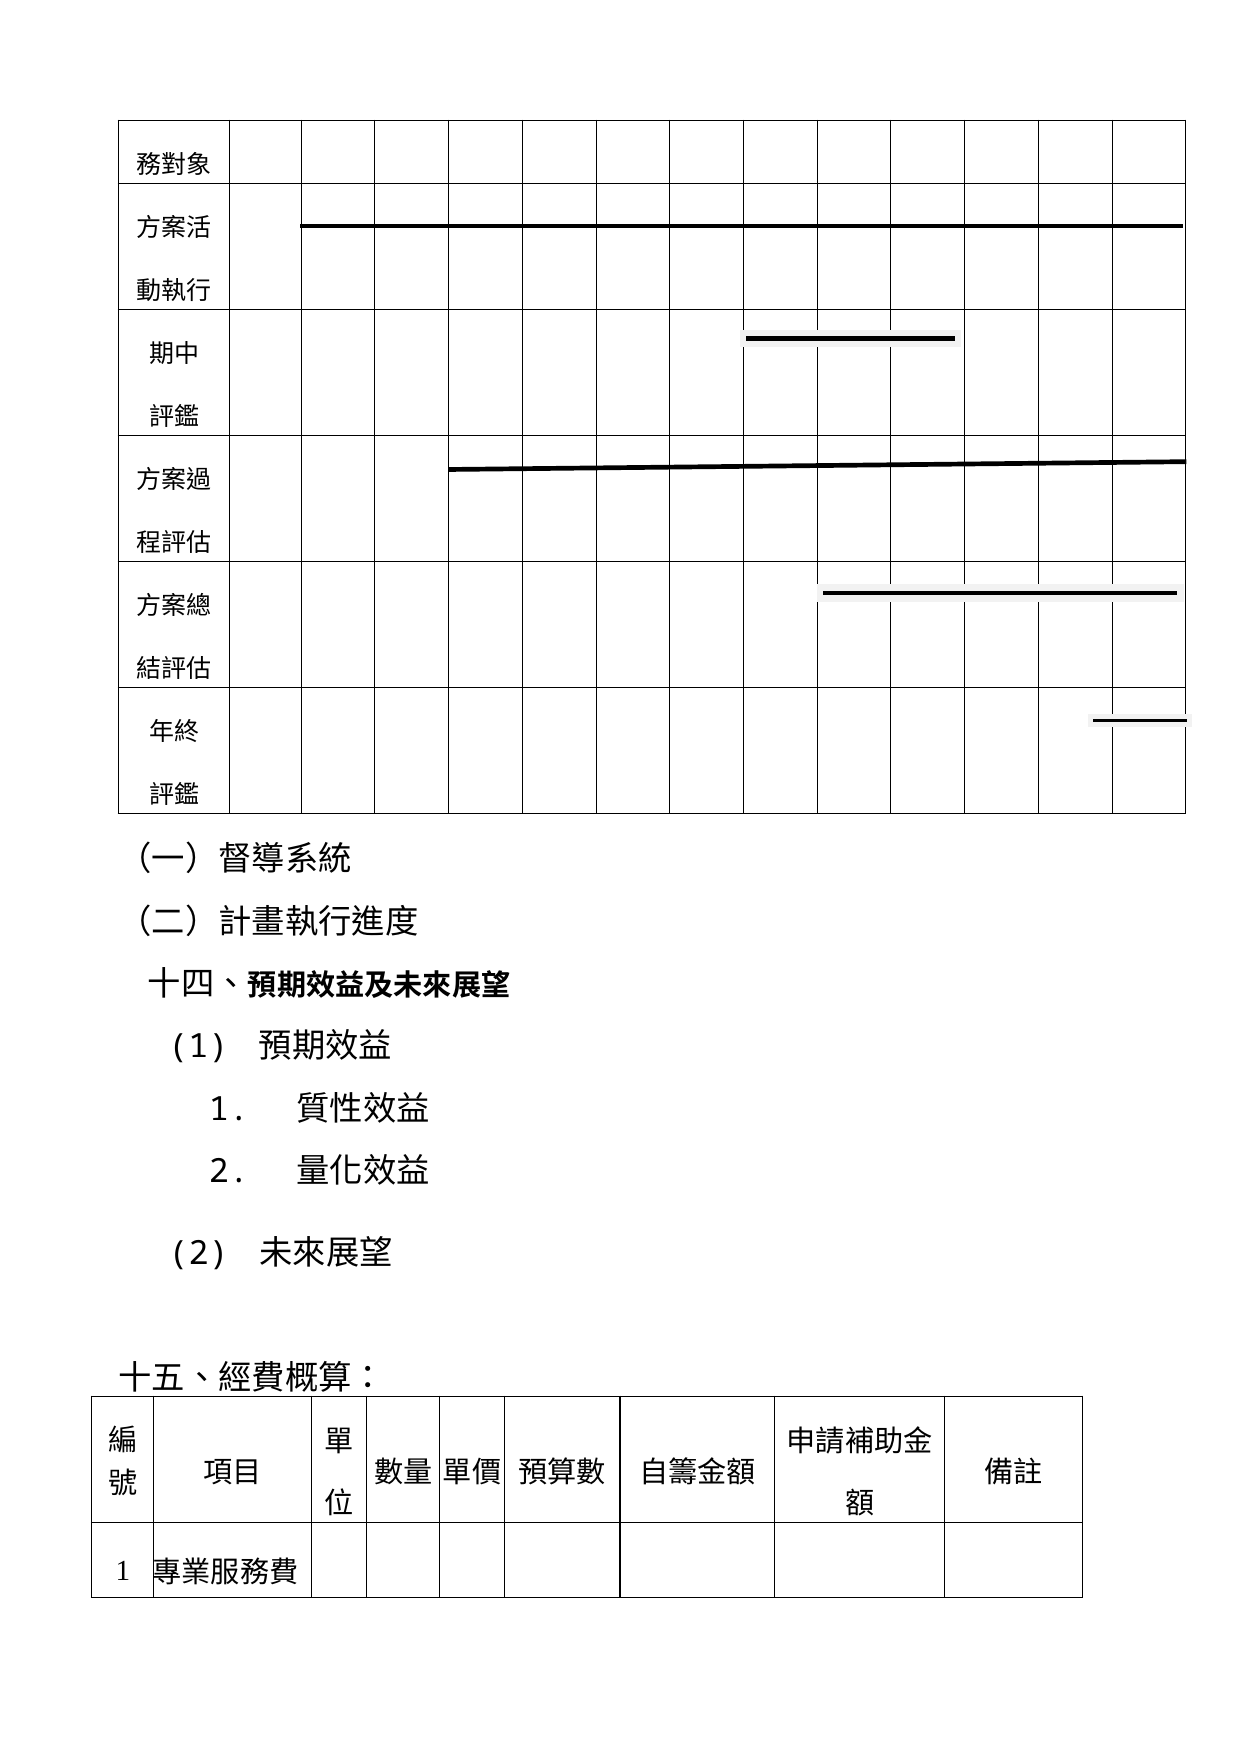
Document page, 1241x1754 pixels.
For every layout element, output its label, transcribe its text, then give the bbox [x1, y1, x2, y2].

table_cell [965, 228, 1038, 309]
table_cell [744, 310, 817, 330]
table_cell [375, 688, 448, 813]
table_cell [818, 468, 890, 561]
text 十四、預期效益及未來展望 [148, 939, 1122, 1002]
table_cell [375, 310, 448, 435]
table_cell [523, 310, 596, 435]
text （二）計畫執行進度 [118, 877, 1122, 939]
table_cell [891, 121, 964, 183]
table_cell [1039, 436, 1112, 460]
table_cell [945, 1523, 1082, 1597]
table_cell [523, 184, 596, 224]
table_cell [670, 562, 743, 687]
table_cell [965, 602, 1038, 687]
table_cell [597, 121, 669, 183]
table_cell [891, 688, 964, 813]
table_cell 方案過程評估 [119, 436, 229, 561]
table_cell [818, 688, 890, 813]
table_cell [744, 468, 817, 561]
table_cell [230, 310, 301, 435]
table_cell [449, 310, 522, 435]
list 量化效益 [209, 1127, 1122, 1189]
table_cell [1113, 184, 1185, 309]
table_cell [1039, 184, 1112, 224]
table_cell [449, 562, 522, 687]
table_cell [891, 467, 964, 561]
table_cell [302, 121, 374, 183]
table_header 單價 [440, 1397, 504, 1522]
table_cell [440, 1523, 504, 1597]
table_cell [965, 310, 1038, 435]
table_cell [1083, 1522, 1095, 1597]
table_cell [1113, 727, 1185, 813]
table_cell [1113, 436, 1185, 460]
table_cell [1113, 310, 1185, 435]
table_cell [1039, 228, 1112, 309]
table_cell [818, 347, 890, 435]
table_cell [375, 436, 448, 561]
text 十五、經費概算： [118, 1333, 1122, 1396]
table_cell [230, 562, 301, 687]
table_cell [818, 602, 890, 687]
table_cell [597, 228, 669, 309]
table_header 自籌金額 [621, 1397, 774, 1522]
table_cell 期中 評鑑 [119, 310, 229, 435]
table_cell [965, 184, 1038, 224]
table_header 項目 [154, 1397, 311, 1522]
table_cell [597, 688, 669, 813]
table_cell [670, 121, 743, 183]
table_cell [670, 310, 743, 435]
table_cell 方案總結評估 [119, 562, 229, 687]
table_cell [375, 184, 448, 224]
table_header 編號 [92, 1397, 153, 1522]
table_cell [670, 436, 743, 464]
table_cell [965, 436, 1038, 461]
table_cell [449, 121, 522, 183]
table_cell [230, 688, 301, 813]
table_cell [1113, 562, 1185, 687]
table_cell [302, 688, 374, 813]
table_header 申請補助金額 [775, 1397, 944, 1522]
table_cell [1039, 310, 1112, 435]
list 預期效益 [168, 1002, 1122, 1064]
table_cell [818, 228, 890, 309]
table_cell [597, 436, 669, 465]
table_cell [375, 562, 448, 687]
table_cell [818, 310, 890, 330]
table_cell [449, 688, 522, 813]
table_cell [744, 562, 817, 687]
table_cell [597, 184, 669, 224]
table_cell [1039, 602, 1112, 687]
table_header 單位 [312, 1397, 366, 1522]
table_cell [670, 688, 743, 813]
table_cell [818, 562, 890, 584]
table_cell [818, 184, 890, 224]
table_cell [375, 228, 448, 309]
table_cell [597, 470, 669, 561]
table_cell [597, 562, 669, 687]
table_cell [775, 1523, 944, 1597]
table_cell [965, 466, 1038, 561]
table_cell [1039, 465, 1112, 561]
table_cell [523, 471, 596, 561]
table_cell [449, 228, 522, 309]
table_cell [621, 1523, 774, 1597]
table_cell [744, 184, 817, 224]
table_cell [1113, 688, 1185, 714]
table_cell [597, 310, 669, 435]
table_cell 1 [92, 1523, 153, 1597]
table_header 數量 [367, 1397, 439, 1522]
table_cell [744, 688, 817, 813]
table_cell [523, 436, 596, 466]
table_cell [449, 472, 522, 561]
table_cell [1039, 562, 1112, 584]
table_cell [302, 436, 374, 561]
table_cell [670, 228, 743, 309]
table_cell [1113, 121, 1185, 183]
table_cell [670, 469, 743, 561]
table_cell [523, 688, 596, 813]
table_cell [891, 228, 964, 309]
table_cell [891, 602, 964, 687]
table_cell [965, 121, 1038, 183]
table_cell 年終 評鑑 [119, 688, 229, 813]
table_cell [523, 121, 596, 183]
table_cell [230, 436, 301, 561]
table_cell [302, 310, 374, 435]
table_cell [744, 121, 817, 183]
table_cell 方案活動執行 [119, 184, 229, 309]
table_cell [449, 436, 522, 467]
table_cell [965, 562, 1038, 584]
table_cell [1039, 688, 1112, 813]
table_cell [744, 436, 817, 463]
table_cell [375, 121, 448, 183]
table_header 預算數 [505, 1397, 619, 1522]
table_cell [744, 228, 817, 309]
table_cell [744, 347, 817, 435]
list 質性效益 [209, 1064, 1122, 1127]
table_cell [230, 184, 301, 309]
table_cell [523, 228, 596, 309]
table_header 備註 [945, 1397, 1082, 1522]
table_cell [891, 310, 964, 435]
table_cell 專業服務費 [154, 1523, 311, 1597]
table_cell [302, 228, 374, 309]
table_cell [891, 184, 964, 224]
table_cell [965, 688, 1038, 813]
table_cell [891, 562, 964, 584]
list 未來展望 [168, 1208, 1122, 1271]
table_cell [670, 184, 743, 224]
table_cell [505, 1523, 619, 1597]
table_cell [1113, 465, 1185, 561]
table_cell [1039, 121, 1112, 183]
table_cell [302, 184, 374, 224]
table_header [1083, 1396, 1095, 1522]
table_cell [523, 562, 596, 687]
text （一）督導系統 [118, 814, 1122, 877]
table_cell [312, 1523, 366, 1597]
table_cell [818, 436, 890, 463]
table_cell [449, 184, 522, 224]
table_cell [367, 1523, 439, 1597]
table_cell [230, 121, 301, 183]
table_cell [891, 436, 964, 462]
table_cell 務對象 [119, 121, 229, 183]
table_cell [302, 562, 374, 687]
table_cell [818, 121, 890, 183]
